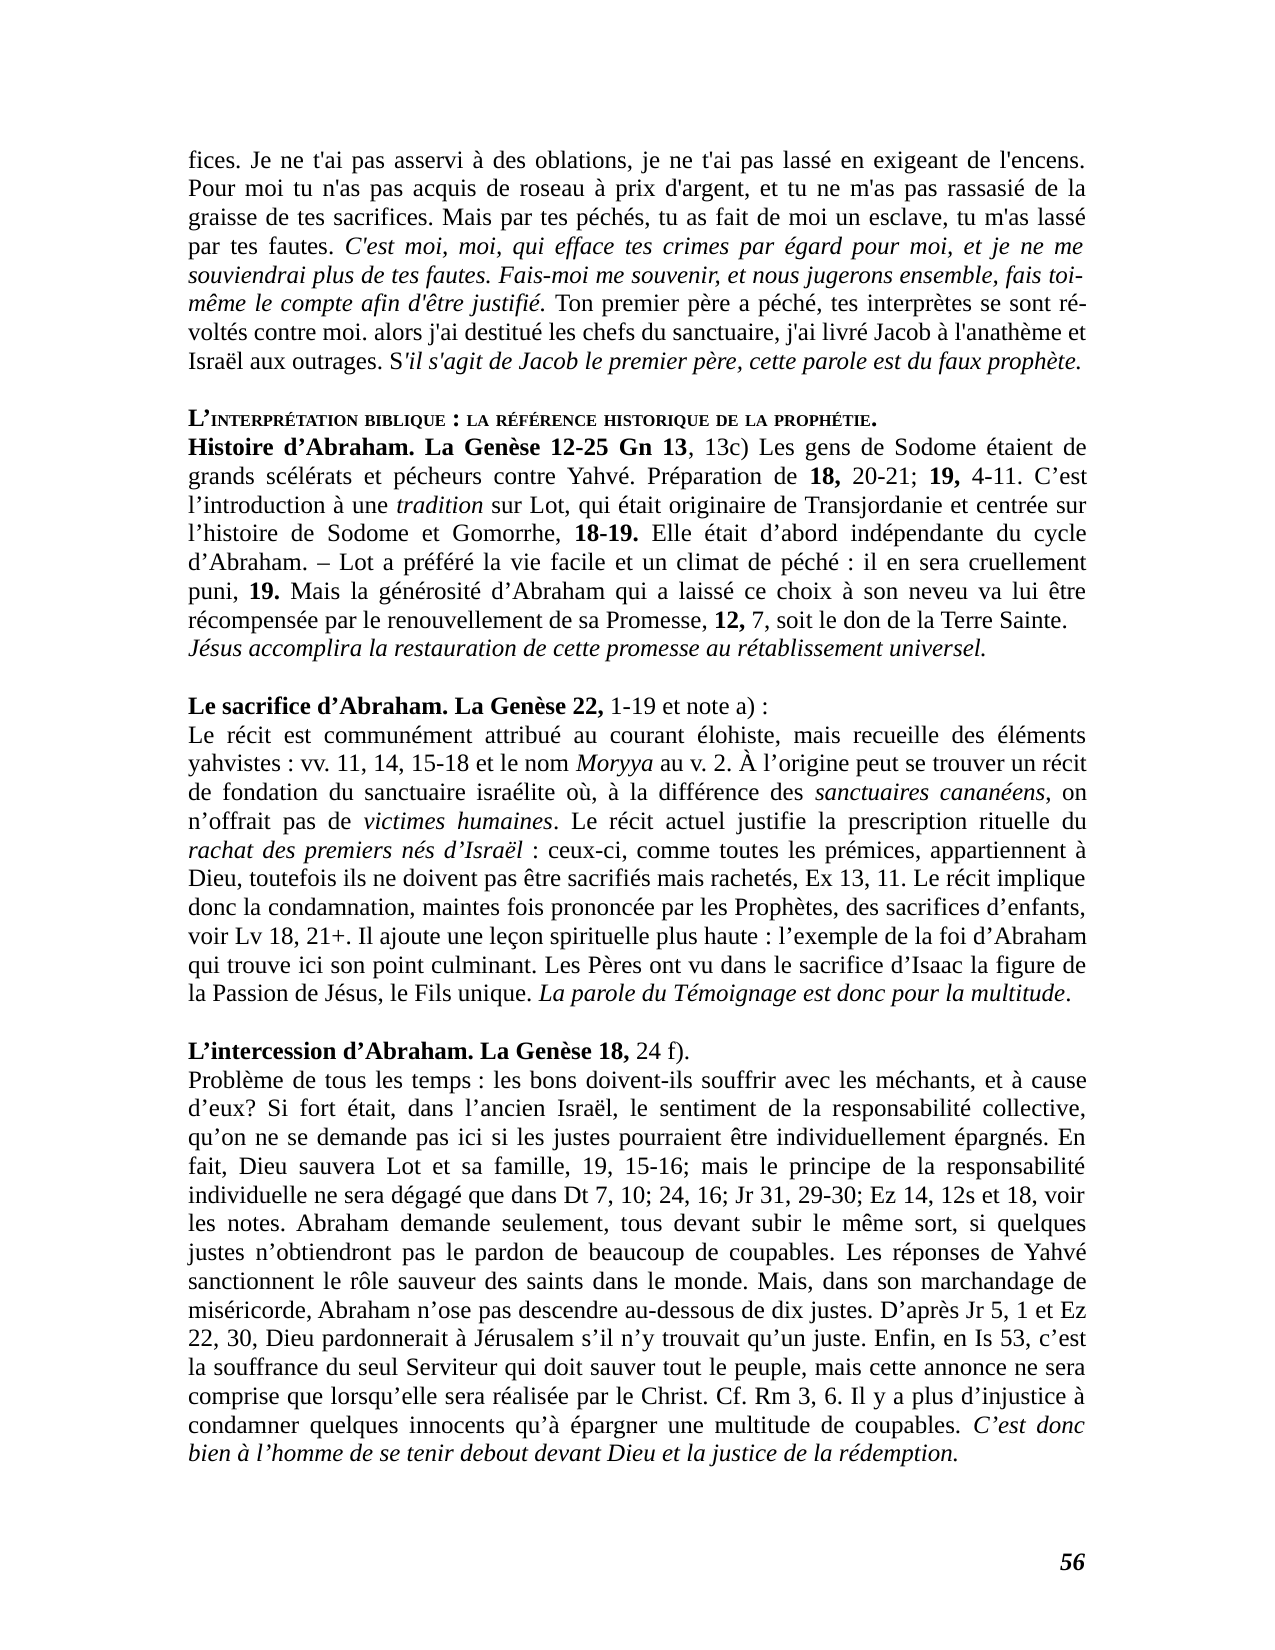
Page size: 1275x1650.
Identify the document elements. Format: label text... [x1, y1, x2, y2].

text Le récit est communément attribué au courant élohiste, mais recueille des éléments yahvistes : vv. 11, 14, 15-18 et le nom Moryya au v. 2. À l’origine peut se trouver un récit de fondation du sanctuaire israélite où, à la différence des sanctuaires cananéens, on n’offrait pas de victimes humaines. Le récit actuel justifie la prescription rituelle du rachat des premiers nés d’Israël : ceux-ci, comme toutes les prémices, appartiennent à Dieu, toutefois ils ne doivent pas être sacrifiés mais rachetés, Ex 13, 11. Le récit implique donc la condamnation, maintes fois prononcée par les Prophètes, des sacrifices d’enfants, voir Lv 18, 21+. Il ajoute une leçon spirituelle plus haute : l’exemple de la foi d’Abraham qui trouve ici son point culminant. Les Pères ont vu dans le sacrifice d’Isaac la figure de la Passion de Jésus, le Fils unique. La parole du Témoignage est donc pour la multitude. [188, 720, 1087, 1007]
text Le sacrifice d’Abraham. La Genèse 22, 1-19 et note a) : [188, 691, 1087, 720]
text Jésus accomplira la restauration de cette promesse au rétablissement universel. [188, 633, 1087, 662]
text Problème de tous les temps : les bons doivent-ils souffrir avec les méchants, et à cause d’eux? Si fort était, dans l’ancien Israël, le sentiment de la responsabilité collective, qu’on ne se demande pas ici si les justes pourraient être individuellement épargnés. En fait, Dieu sauvera Lot et sa famille, 19, 15-16; mais le principe de la responsabilité individuelle ne sera dégagé que dans Dt 7, 10; 24, 16; Jr 31, 29-30; Ez 14, 12s et 18, voir les notes. Abraham demande seulement, tous devant subir le même sort, si quelques justes n’obtiendront pas le pardon de beaucoup de coupables. Les réponses de Yahvé sanctionnent le rôle sauveur des saints dans le monde. Mais, dans son marchandage de miséricorde, Abraham n’ose pas descendre au-dessous de dix justes. D’après Jr 5, 1 et Ez 22, 30, Dieu pardonnerait à Jérusalem s’il n’y trouvait qu’un juste. Enfin, en Is 53, c’est la souffrance du seul Serviteur qui doit sauver tout le peuple, mais cette annonce ne sera comprise que lorsqu’elle sera réalisée par le Christ. Cf. Rm 3, 6. Il y a plus d’injustice à condamner quelques innocents qu’à épargner une multitude de coupables. C’est donc bien à l’homme de se tenir debout devant Dieu et la justice de la rédemption. [188, 1065, 1087, 1467]
text fices. Je ne t'ai pas asservi à des oblations, je ne t'ai pas lassé en exigeant de l'encens. Pour moi tu n'as pas acquis de roseau à prix d'argent, et tu ne m'as pas rassasié de la graisse de tes sacrifices. Mais par tes péchés, tu as fait de moi un esclave, tu m'as lassé par tes fautes. C'est moi, moi, qui efface tes crimes par égard pour moi, et je ne me souviendrai plus de tes fautes. Fais-moi me souvenir, et nous jugerons ensemble, fais toi-même le compte afin d'être justifié. Ton premier père a péché, tes interprètes se sont ré-voltés contre moi. alors j'ai destitué les chefs du sanctuaire, j'ai livré Jacob à l'anathème et Israël aux outrages. S'il s'agit de Jacob le premier père, cette parole est du faux prophète. [188, 145, 1087, 375]
text L’intercession d’Abraham. La Genèse 18, 24 f). [188, 1036, 1087, 1065]
text Histoire d’Abraham. La Genèse 12-25 Gn 13, 13c) Les gens de Sodome étaient de grands scélérats et pécheurs contre Yahvé. Préparation de 18, 20-21; 19, 4-11. C’est l’introduction à une tradition sur Lot, qui était originaire de Transjordanie et centrée sur l’histoire de Sodome et Gomorrhe, 18-19. Elle était d’abord indépendante du cycle d’Abraham. – Lot a préféré la vie facile et un climat de péché : il en sera cruellement puni, 19. Mais la générosité d’Abraham qui a laissé ce choix à son neveu va lui être récompensée par le renouvellement de sa Promesse, 12, 7, soit le don de la Terre Sainte. [188, 432, 1087, 633]
text L’interprétation biblique : la référence historique de la prophétie. [188, 403, 1087, 432]
